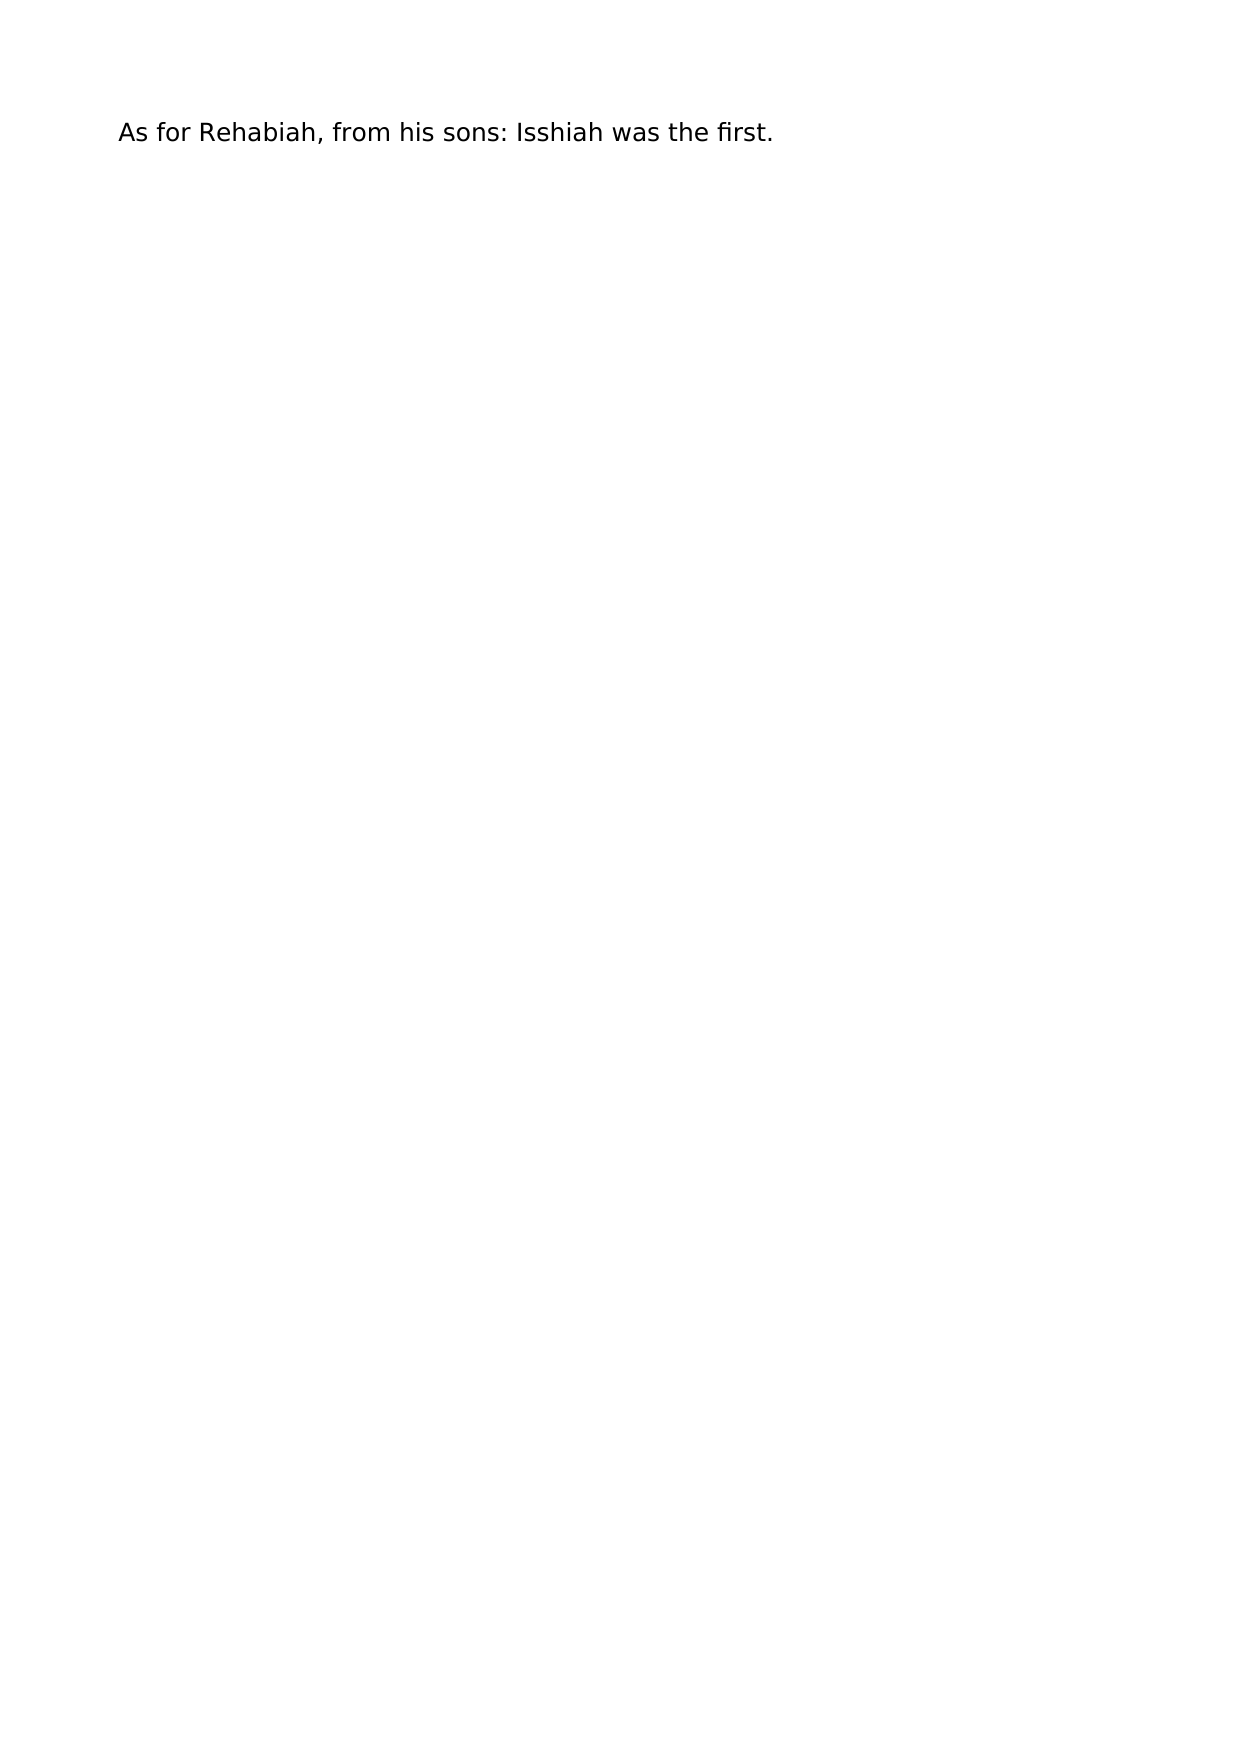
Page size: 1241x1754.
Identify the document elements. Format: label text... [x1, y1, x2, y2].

text As for Rehabiah, from his sons: Isshiah was the first. [118, 118, 1122, 147]
